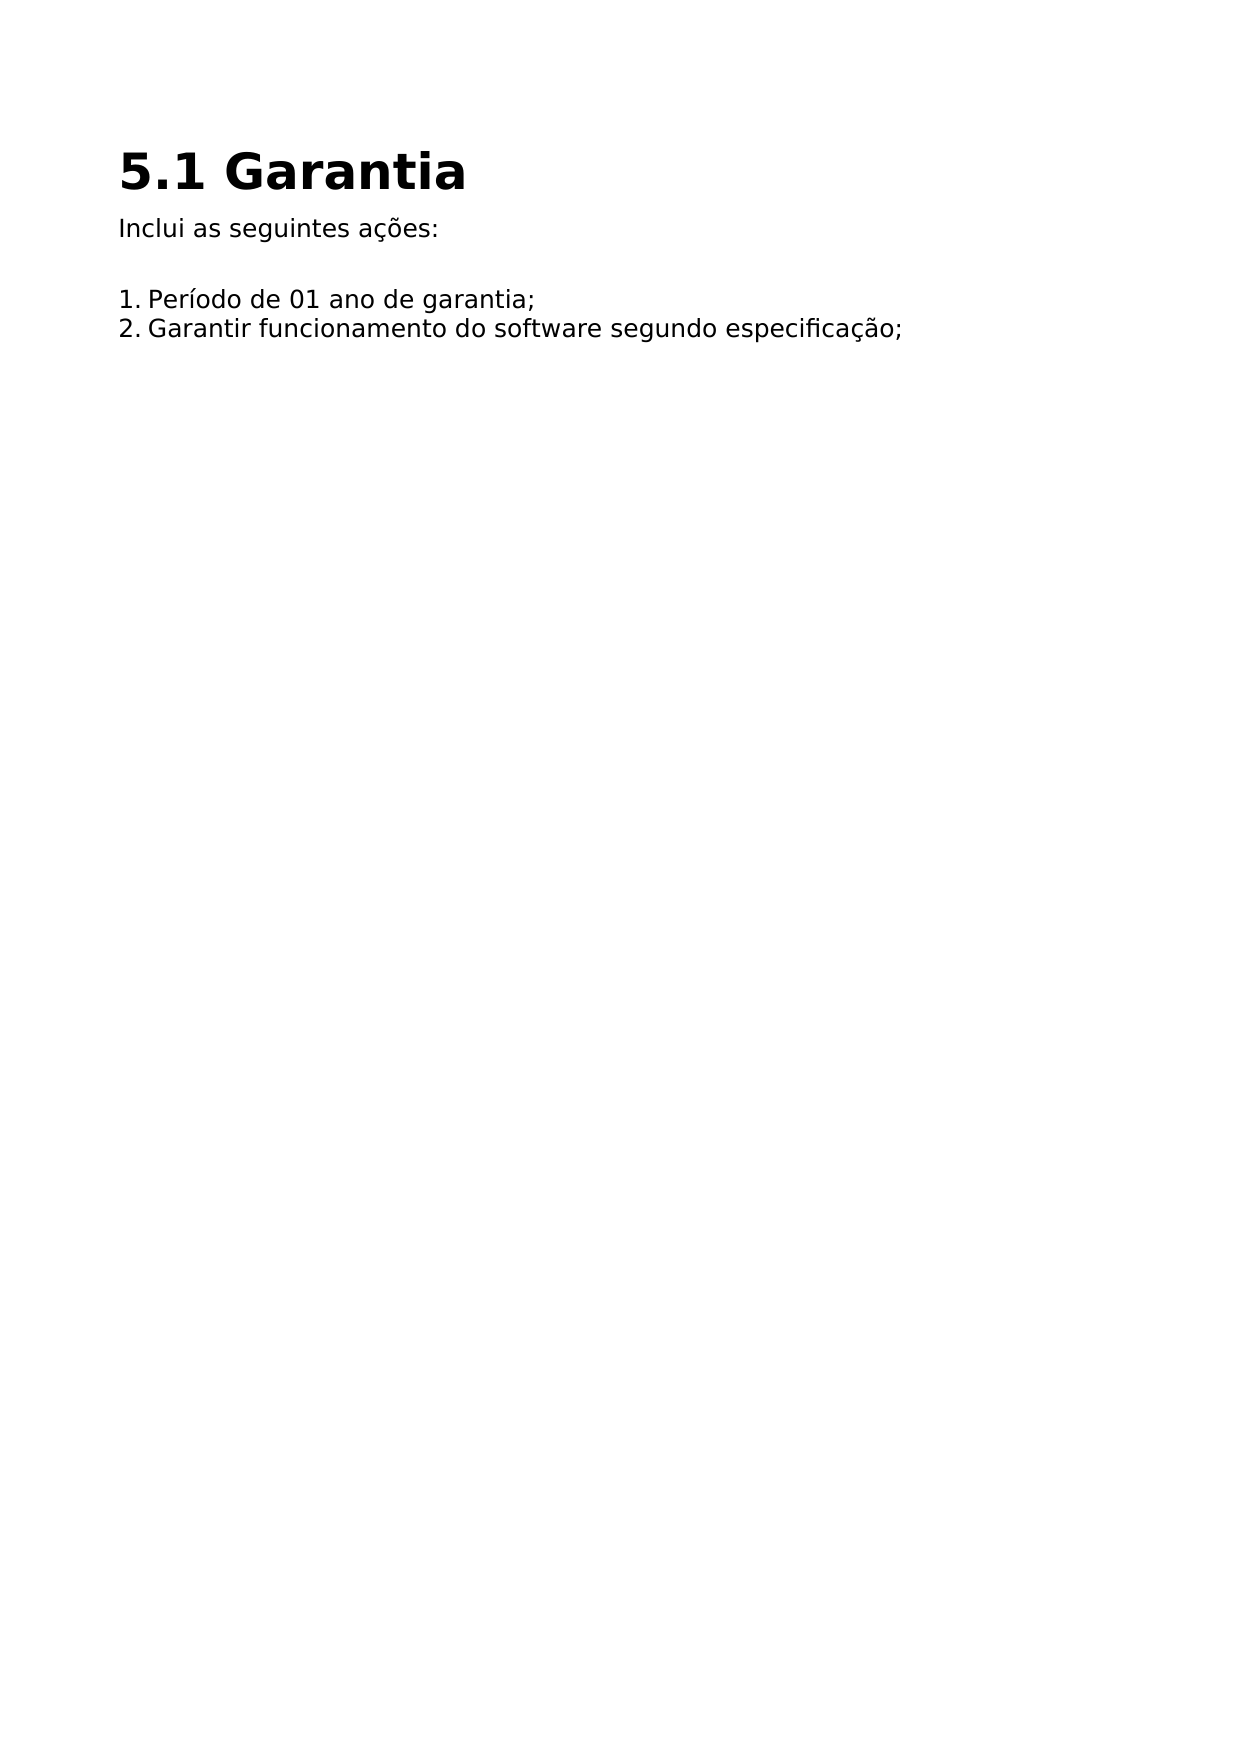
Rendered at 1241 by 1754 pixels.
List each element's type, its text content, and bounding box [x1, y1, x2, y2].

subtitle 5.1 Garantia [118, 143, 1122, 201]
text Inclui as seguintes ações: [118, 214, 1122, 243]
list Garantir funcionamento do software segundo especificação; [118, 314, 1122, 343]
list Período de 01 ano de garantia; [118, 285, 1122, 314]
